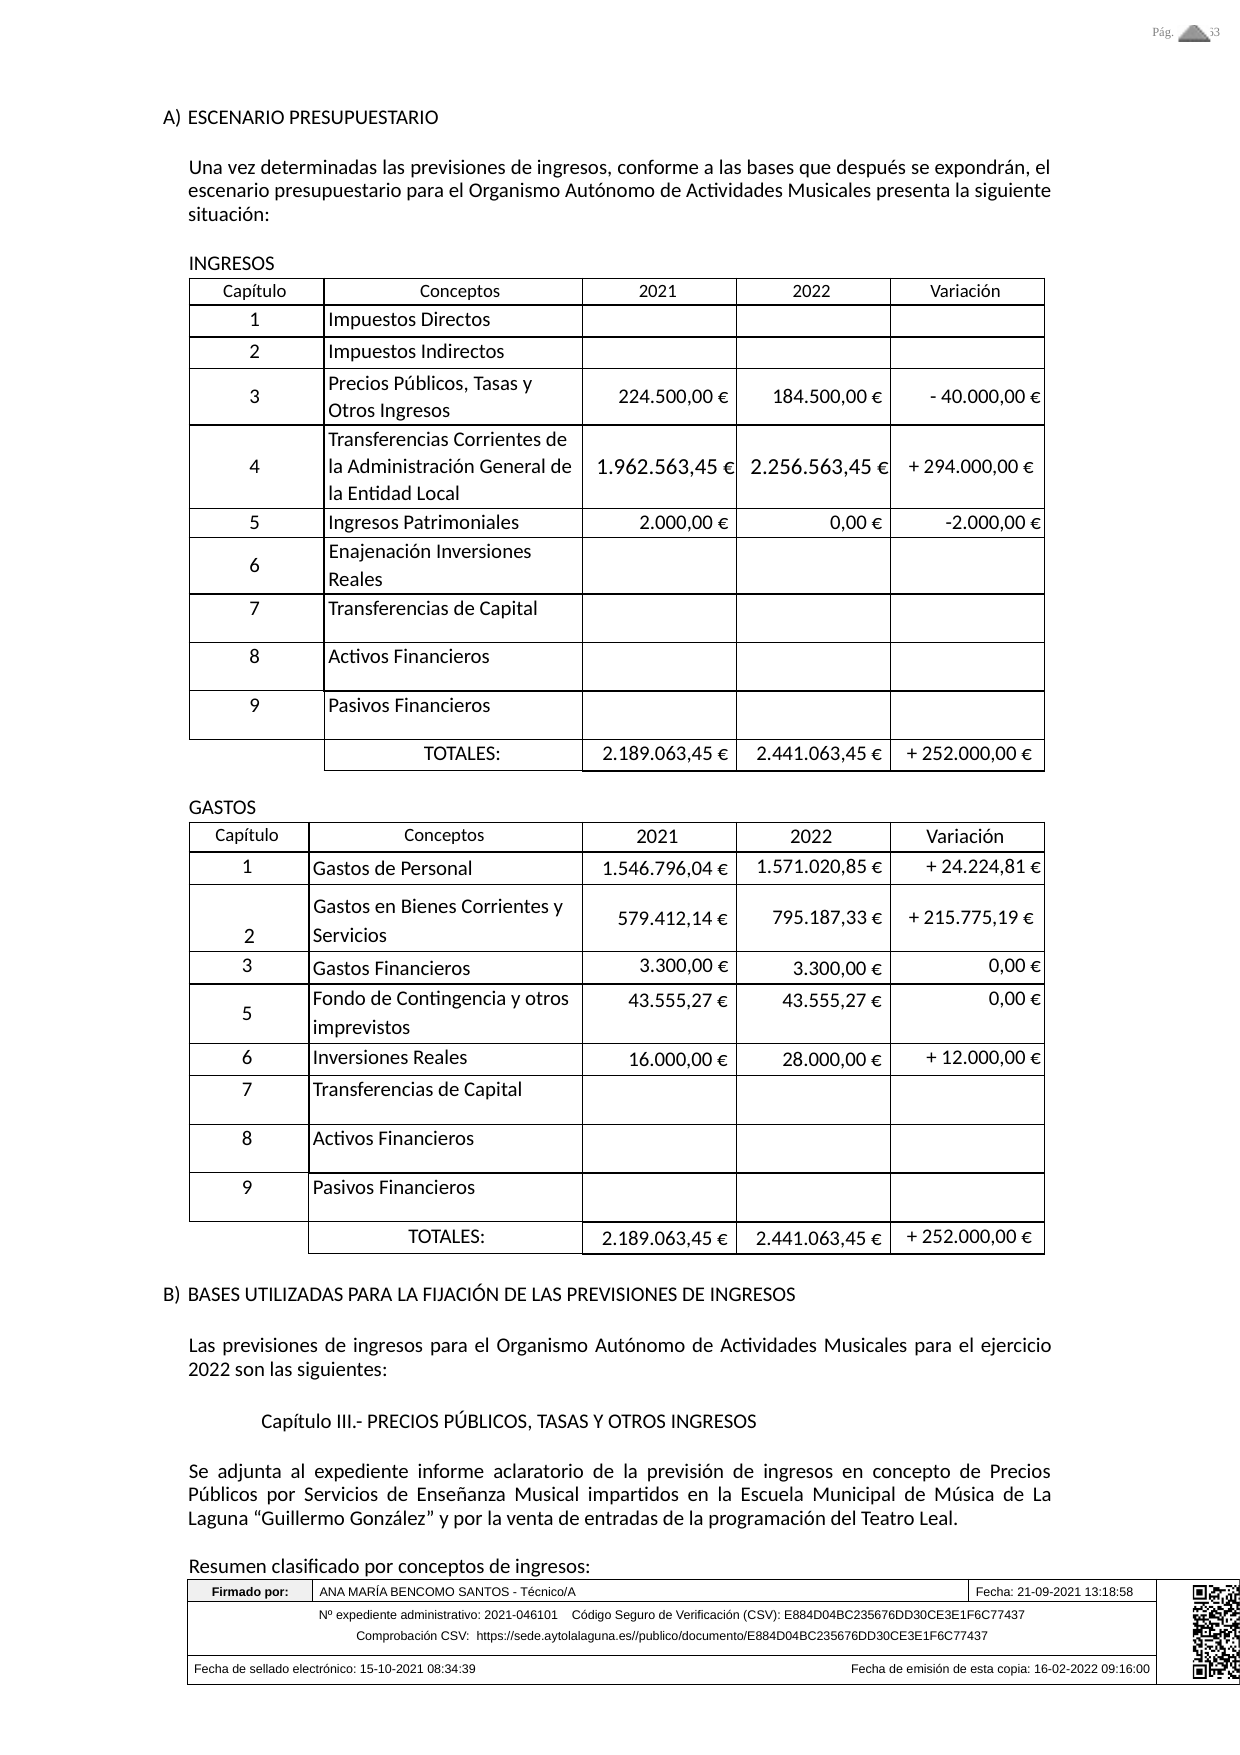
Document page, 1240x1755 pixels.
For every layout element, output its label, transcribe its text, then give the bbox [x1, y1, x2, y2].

table_cell 9 [190, 1173, 308, 1221]
table_cell 28.000,00 € [737, 1044, 890, 1074]
table_cell 43.555,27 € [737, 985, 890, 1042]
table_cell [737, 538, 890, 593]
table_cell 7 [190, 1076, 308, 1123]
table_cell Transferencias Corrientes de la Administración General de la Entidad Local [325, 426, 582, 508]
table_cell Activos Financieros [310, 1125, 582, 1172]
table_cell Pasivos Financieros [325, 692, 582, 738]
table_cell [737, 1076, 890, 1123]
table_cell Fondo de Contingencia y otros imprevistos [310, 985, 582, 1042]
text Una vez determinadas las previsiones de ingresos, conforme a las bases que después se expondrán, el escenario presupuestario para el Organismo Autónomo de Actividades Musicales presenta la siguiente situación: [188, 155, 1053, 227]
table_cell 2 [190, 885, 308, 951]
table_cell 8 [190, 1125, 308, 1172]
table_cell [583, 643, 736, 690]
text GASTOS [188, 795, 1053, 819]
table_header 2021 [583, 823, 736, 851]
table_header Capítulo [190, 279, 323, 304]
list ESCENARIO PRESUPUESTARIO [163, 106, 1053, 129]
table_cell Activos Financieros [325, 643, 582, 690]
table_header 2021 [583, 279, 736, 304]
table_cell Precios Públicos, Tasas y Otros Ingresos [325, 369, 582, 424]
text INGRESOS [188, 251, 1053, 275]
table_cell 4 [190, 426, 323, 508]
table_cell [737, 338, 890, 368]
table_cell TOTALES: [309, 1222, 582, 1253]
table_cell 795.187,33 € [737, 885, 890, 951]
table_cell [891, 1125, 1044, 1172]
table_cell 1.571.020,85 € [737, 853, 890, 883]
table_cell 8 [190, 643, 323, 690]
table_cell 0,00 € [891, 985, 1044, 1042]
table_cell Ingresos Patrimoniales [325, 509, 582, 537]
table_cell 3.300,00 € [583, 952, 736, 983]
table_cell Impuestos Indirectos [325, 338, 582, 368]
table_cell 1 [190, 306, 323, 336]
table_cell Inversiones Reales [310, 1044, 582, 1074]
table_cell 9 [190, 691, 324, 738]
table_cell 2.256.563,45 € [737, 426, 890, 508]
table_cell [583, 692, 736, 738]
table_cell 6 [190, 538, 323, 593]
text Las previsiones de ingresos para el Organismo Autónomo de Actividades Musicales para el ejercicio 2022 son las siguientes: [188, 1334, 1053, 1382]
table_cell 579.412,14 € [583, 885, 736, 951]
table_cell Enajenación Inversiones Reales [325, 538, 582, 593]
table_cell - 40.000,00 € [891, 369, 1044, 424]
table_cell 3 [190, 952, 308, 983]
table_cell 2.441.063,45 € [737, 740, 890, 770]
table_cell Gastos en Bienes Corrientes y Servicios [310, 885, 582, 951]
table_cell Pasivos Financieros [309, 1174, 582, 1221]
table_cell TOTALES: [325, 740, 582, 770]
table_cell 1 [190, 853, 308, 883]
table_cell 0,00 € [891, 952, 1044, 983]
table_cell + 12.000,00 € [891, 1044, 1044, 1074]
list BASES UTILIZADAS PARA LA FIJACIÓN DE LAS PREVISIONES DE INGRESOS [163, 1282, 1053, 1306]
table_cell [189, 1222, 308, 1253]
table_header 2022 [737, 279, 890, 304]
table_cell Gastos Financieros [310, 952, 582, 983]
table_cell -2.000,00 € [891, 509, 1044, 537]
table_cell [583, 338, 736, 368]
table_cell Transferencias de Capital [325, 595, 582, 642]
table_cell [891, 306, 1044, 336]
table_cell [891, 1076, 1044, 1123]
table_cell [583, 1174, 736, 1221]
table_header Variación [891, 823, 1044, 851]
table_cell [891, 643, 1044, 690]
table_cell [737, 1174, 890, 1221]
text Resumen clasificado por conceptos de ingresos: [188, 1554, 1053, 1578]
table_cell [891, 338, 1044, 368]
table_cell + 252.000,00 € [891, 740, 1044, 770]
table_header 2022 [737, 823, 890, 851]
table_cell 3.300,00 € [737, 952, 890, 983]
table_cell 2.000,00 € [583, 509, 736, 537]
table_header Variación [891, 279, 1044, 304]
table_cell [583, 595, 736, 642]
text Capítulo III.- PRECIOS PÚBLICOS, TASAS Y OTROS INGRESOS [260, 1409, 1053, 1433]
table_cell [583, 1076, 736, 1123]
table_cell [583, 538, 736, 593]
table_cell 7 [190, 595, 323, 642]
table_cell 224.500,00 € [583, 369, 736, 424]
table_cell Impuestos Directos [325, 306, 582, 336]
table_cell [737, 1125, 890, 1172]
table_cell [891, 1174, 1044, 1221]
table_cell 2.189.063,45 € [583, 740, 736, 770]
table_cell [891, 692, 1044, 738]
table_cell + 215.775,19 € [891, 885, 1044, 951]
table_cell 3 [190, 369, 323, 424]
table_cell Transferencias de Capital [310, 1076, 582, 1123]
table_cell [737, 595, 890, 642]
table_cell [737, 306, 890, 336]
table_cell [891, 538, 1044, 593]
table_cell [891, 595, 1044, 642]
table_cell 184.500,00 € [737, 369, 890, 424]
table_cell + 24.224,81 € [891, 853, 1044, 883]
table_cell 43.555,27 € [583, 985, 736, 1042]
table_header Capítulo [190, 823, 308, 851]
table_cell [189, 740, 324, 770]
table_cell 2 [190, 338, 323, 368]
text Se adjunta al expediente informe aclaratorio de la previsión de ingresos en concepto de Precios Públicos por Servicios de Enseñanza Musical impartidos en la Escuela Municipal de Música de La Laguna “Guillermo González” y por la venta de entradas de la programación del Teatro Leal. [188, 1459, 1053, 1531]
table_cell 1.962.563,45 € [583, 426, 736, 508]
table_header Conceptos [325, 279, 582, 304]
table_cell 0,00 € [737, 509, 890, 537]
table_cell [737, 643, 890, 690]
table_cell 1.546.796,04 € [583, 853, 736, 883]
table_cell + 294.000,00 € [891, 426, 1044, 508]
table_cell 5 [190, 985, 308, 1042]
table_cell 16.000,00 € [583, 1044, 736, 1074]
table_cell [583, 306, 736, 336]
table_cell 6 [190, 1044, 308, 1074]
table_cell 2.189.063,45 € [583, 1223, 736, 1253]
table_cell + 252.000,00 € [891, 1223, 1044, 1253]
table_cell Gastos de Personal [310, 853, 582, 883]
table_cell 2.441.063,45 € [737, 1223, 890, 1253]
table_cell [737, 692, 890, 738]
table_cell [583, 1125, 736, 1172]
table_cell 5 [190, 509, 323, 537]
table_header Conceptos [310, 823, 582, 851]
